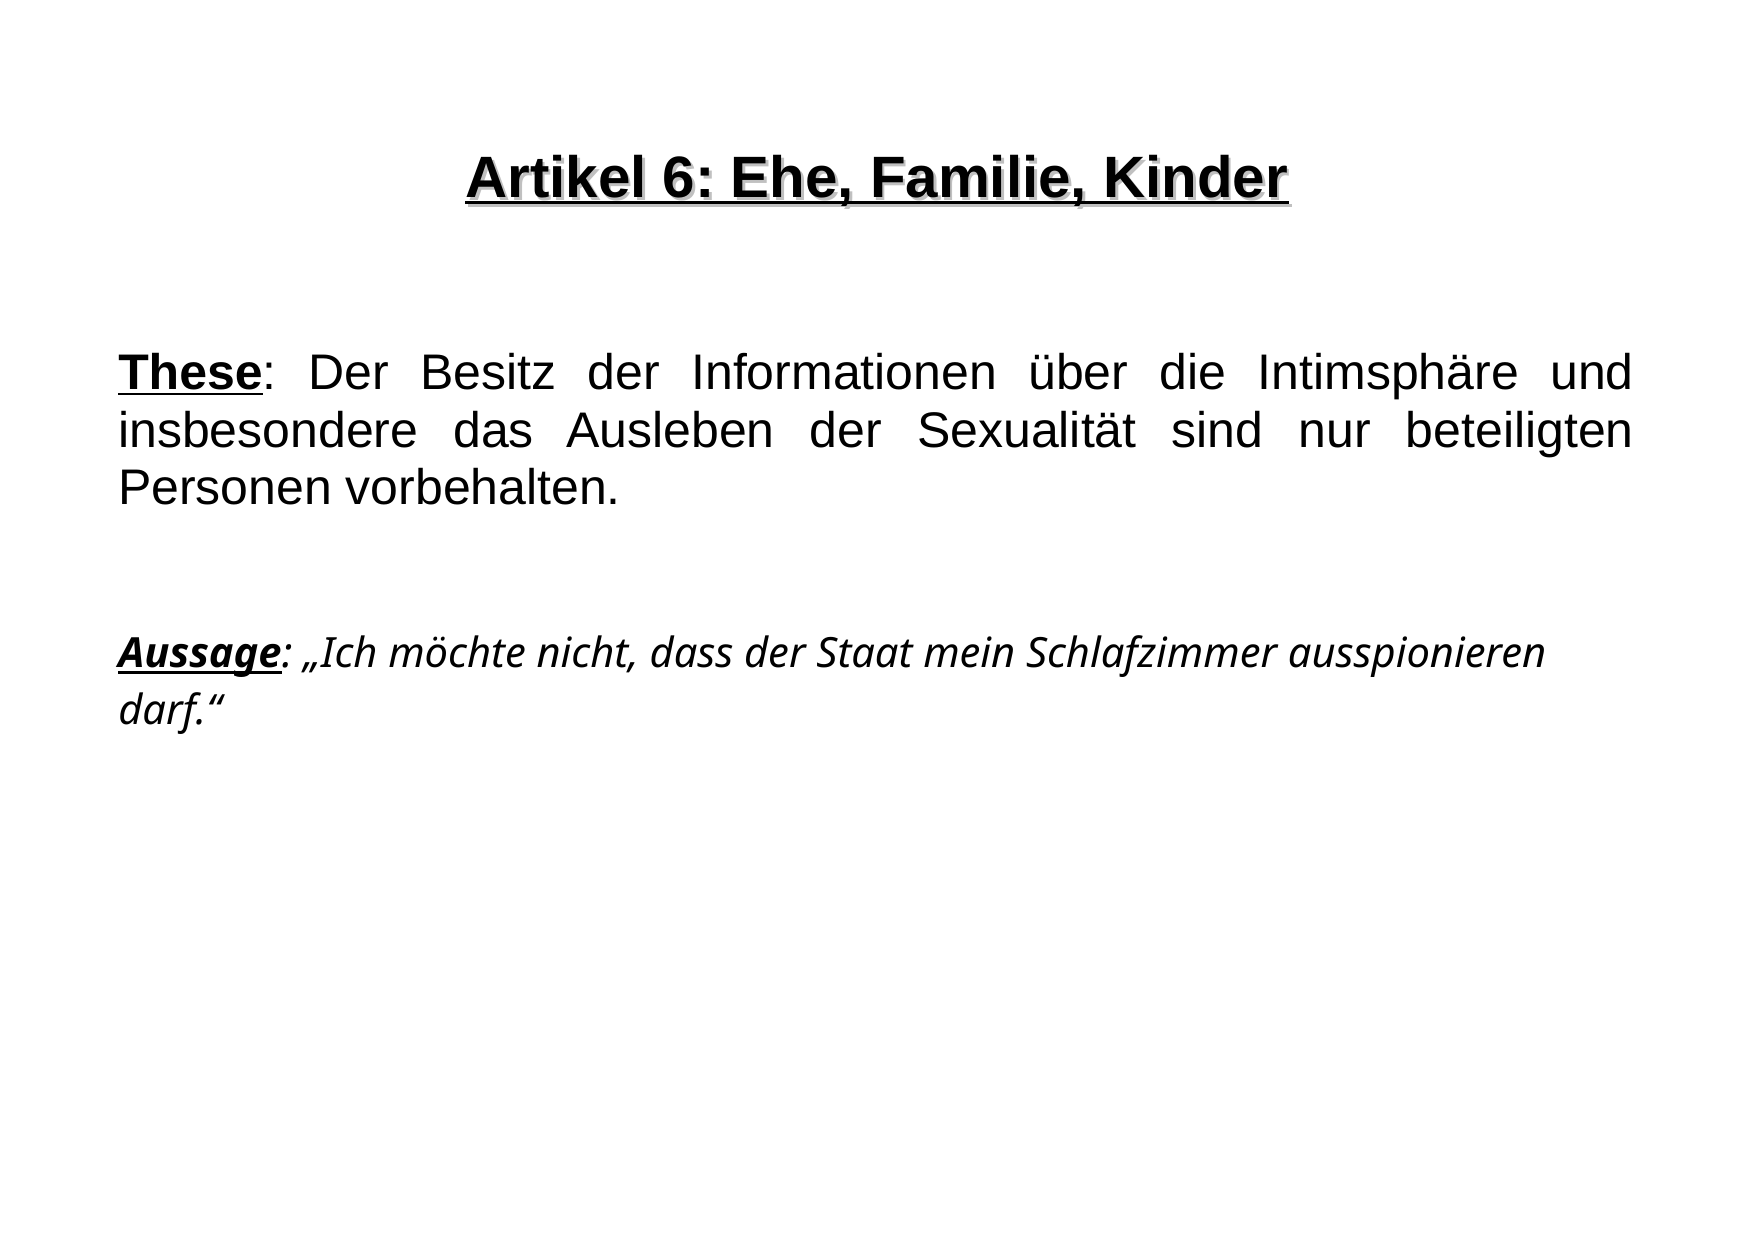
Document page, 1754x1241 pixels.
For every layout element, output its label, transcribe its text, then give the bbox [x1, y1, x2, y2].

text Aussage: „Ich möchte nicht, dass der Staat mein Schlafzimmer ausspionieren darf.“ [118, 623, 1636, 736]
title Artikel 6: Ehe, Familie, Kinder [118, 143, 1636, 210]
subtitle These: Der Besitz der Informationen über die Intimsphäre und insbesondere das Ausleben der Sexualität sind nur beteiligten Personen vorbehalten. [118, 343, 1636, 515]
